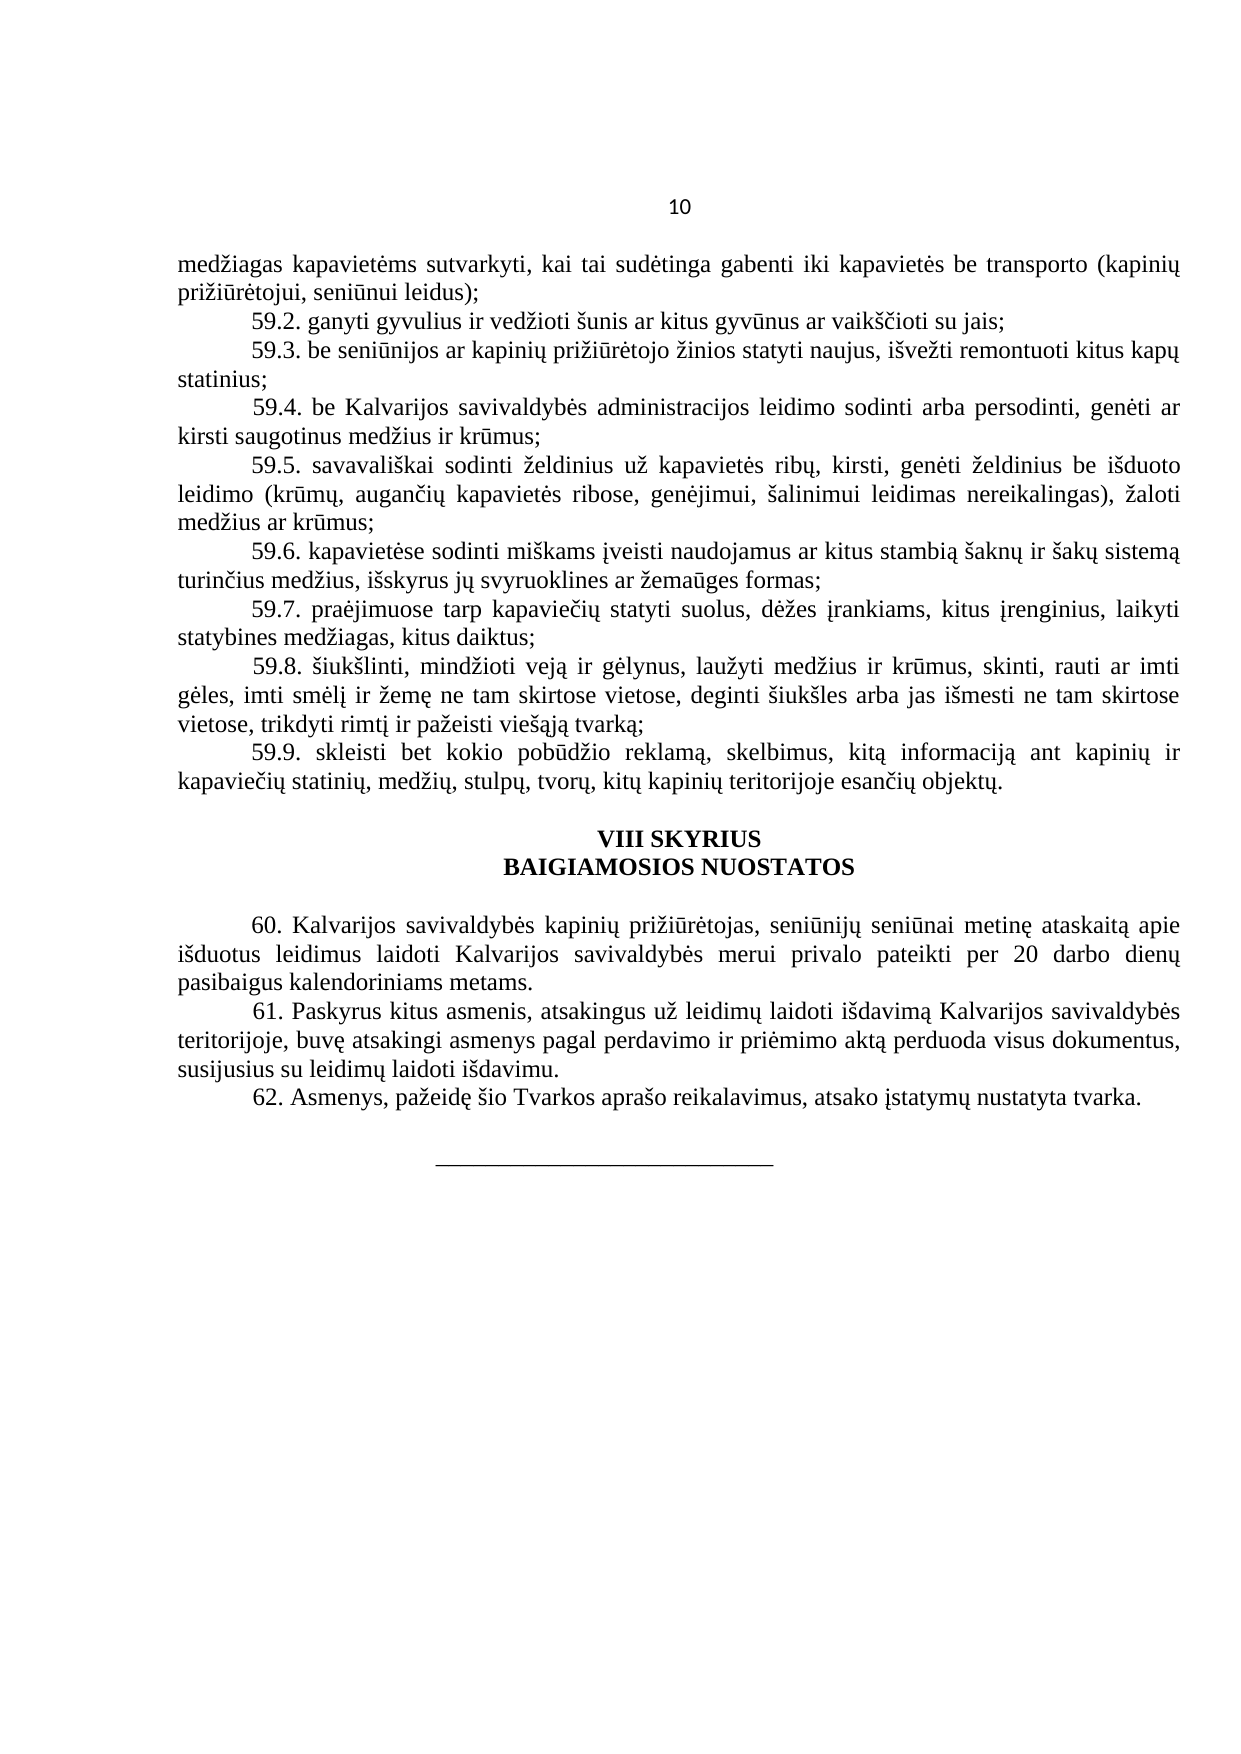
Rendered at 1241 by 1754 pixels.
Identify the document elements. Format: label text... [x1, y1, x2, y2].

text 59.2. ganyti gyvulius ir vedžioti šunis ar kitus gyvūnus ar vaikščioti su jais; [177, 306, 1181, 335]
text 59.9. skleisti bet kokio pobūdžio reklamą, skelbimus, kitą informaciją ant kapinių ir kapaviečių statinių, medžių, stulpų, tvorų, kitų kapinių teritorijoje esančių objektų. [177, 737, 1181, 795]
text BAIGIAMOSIOS NUOSTATOS [177, 852, 1181, 881]
text 60. Kalvarijos savivaldybės kapinių prižiūrėtojas, seniūnijų seniūnai metinę ataskaitą apie išduotus leidimus laidoti Kalvarijos savivaldybės merui privalo pateikti per 20 darbo dienų pasibaigus kalendoriniams metams. [177, 910, 1181, 996]
text 59.4. be Kalvarijos savivaldybės administracijos leidimo sodinti arba persodinti, genėti ar kirsti saugotinus medžius ir krūmus; [177, 392, 1181, 450]
text 62. Asmenys, pažeidę šio Tvarkos aprašo reikalavimus, atsako įstatymų nustatyta tvarka. [177, 1082, 1181, 1111]
text 59.7. praėjimuose tarp kapaviečių statyti suolus, dėžes įrankiams, kitus įrenginius, laikyti statybines medžiagas, kitus daiktus; [177, 594, 1181, 651]
text medžiagas kapavietėms sutvarkyti, kai tai sudėtinga gabenti iki kapavietės be transporto (kapinių prižiūrėtojui, seniūnui leidus); [177, 249, 1181, 306]
text 59.5. savavališkai sodinti želdinius už kapavietės ribų, kirsti, genėti želdinius be išduoto leidimo (krūmų, augančių kapavietės ribose, genėjimui, šalinimui leidimas nereikalingas), žaloti medžius ar krūmus; [177, 450, 1181, 536]
text VIII SKYRIUS [177, 824, 1181, 852]
text ___________________________ [177, 1140, 1181, 1169]
text 59.3. be seniūnijos ar kapinių prižiūrėtojo žinios statyti naujus, išvežti remontuoti kitus kapų statinius; [177, 335, 1181, 392]
text 59.6. kapavietėse sodinti miškams įveisti naudojamus ar kitus stambią šaknų ir šakų sistemą turinčius medžius, išskyrus jų svyruoklines ar žemaūges formas; [177, 536, 1181, 594]
text 59.8. šiukšlinti, mindžioti veją ir gėlynus, laužyti medžius ir krūmus, skinti, rauti ar imti gėles, imti smėlį ir žemę ne tam skirtose vietose, deginti šiukšles arba jas išmesti ne tam skirtose vietose, trikdyti rimtį ir pažeisti viešąją tvarką; [177, 651, 1181, 737]
text 61. Paskyrus kitus asmenis, atsakingus už leidimų laidoti išdavimą Kalvarijos savivaldybės teritorijoje, buvę atsakingi asmenys pagal perdavimo ir priėmimo aktą perduoda visus dokumentus, susijusius su leidimų laidoti išdavimu. [177, 996, 1181, 1082]
